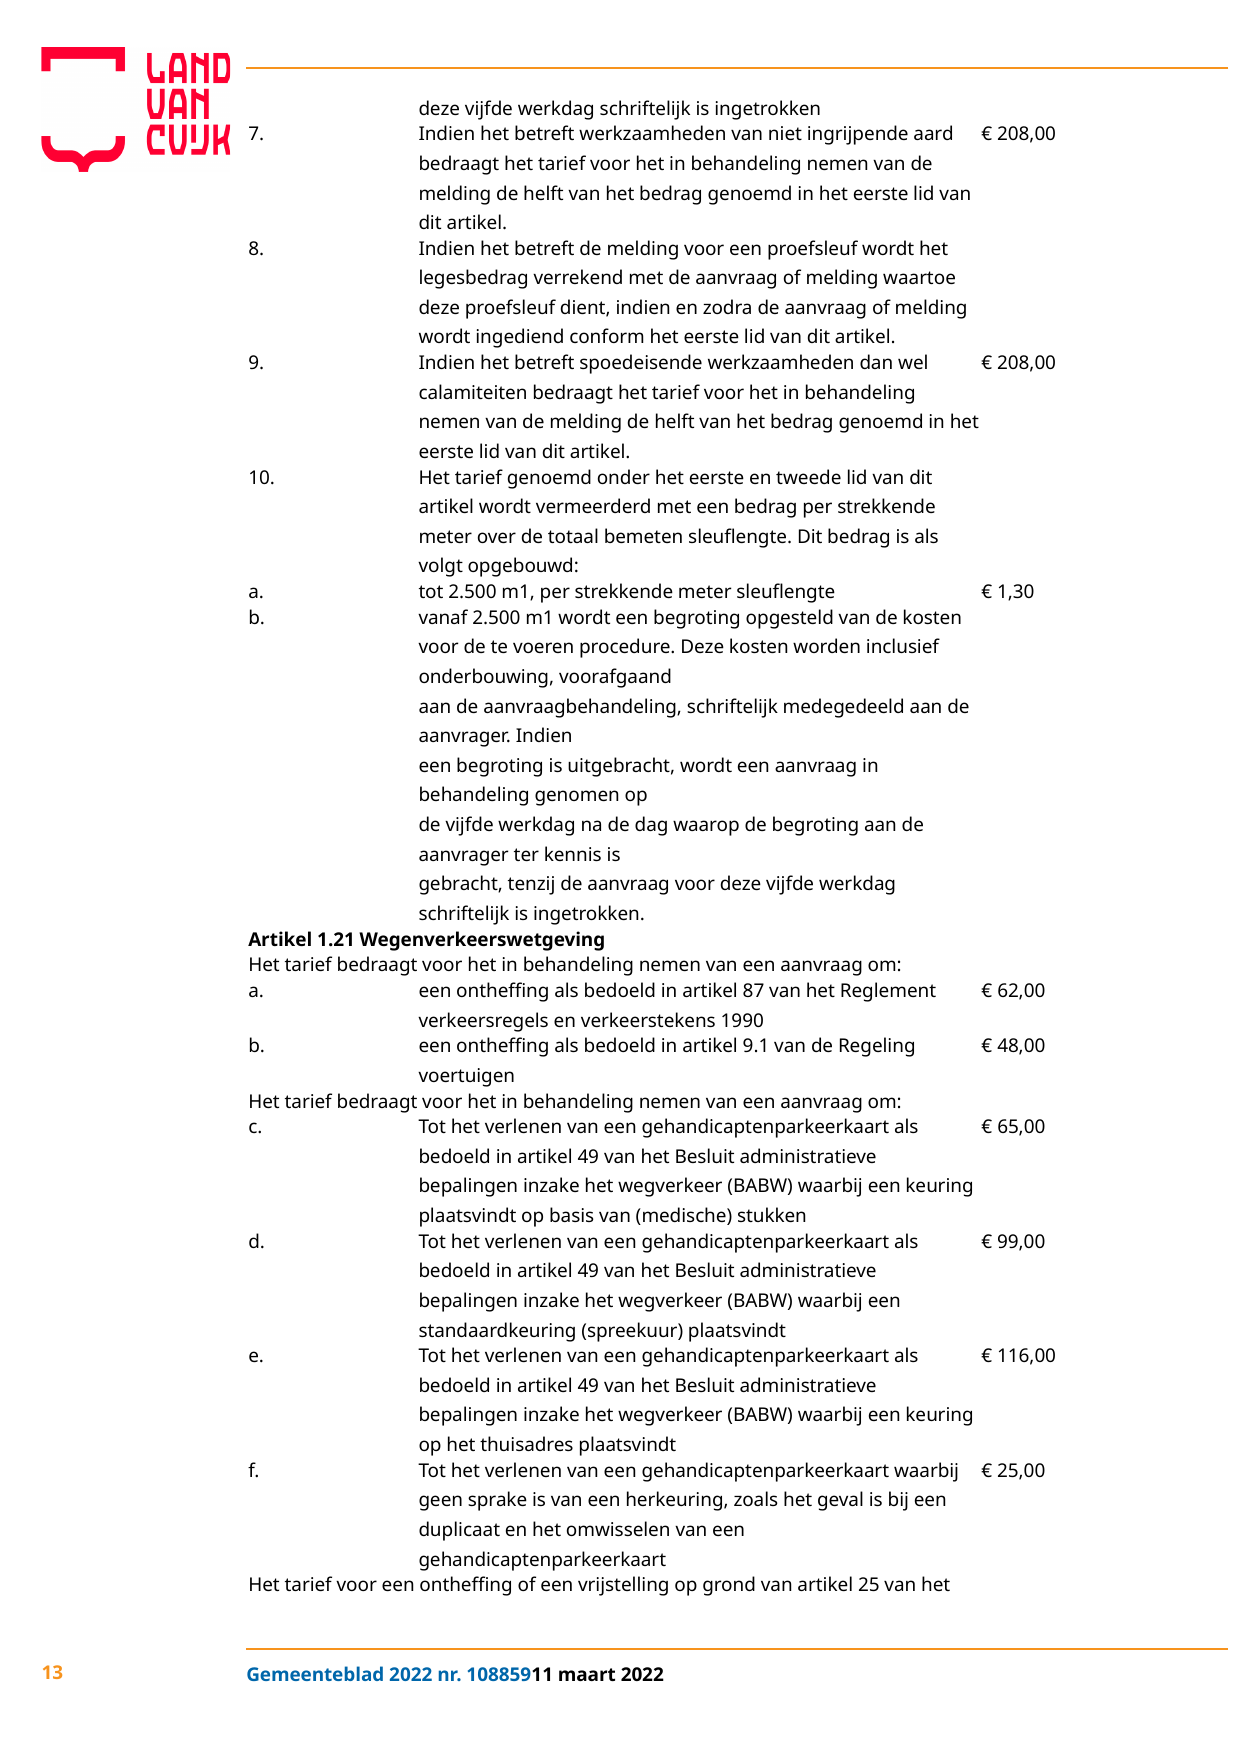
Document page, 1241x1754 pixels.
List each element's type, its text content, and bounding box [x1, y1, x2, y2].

table_cell b. [248, 604, 418, 926]
table_cell Indien het betreft de melding voor een proefsleuf wordt het legesbedrag verrekend met de aanvraag of melding waartoe deze proefsleuf dient, indien en zodra de aanvraag of melding wordt ingediend conform het eerste lid van dit artikel. [418, 235, 981, 349]
table_cell a. [248, 579, 418, 604]
table_cell € 208,00 [981, 350, 1152, 464]
table_cell € 99,00 [981, 1228, 1152, 1342]
table_cell 7. [248, 121, 418, 235]
table_cell Indien het betreft spoedeisende werkzaamheden dan wel calamiteiten bedraagt het tarief voor het in behandeling nemen van de melding de helft van het bedrag genoemd in het eerste lid van dit artikel. [418, 350, 981, 464]
table_cell e. [248, 1343, 418, 1457]
table_cell Het tarief genoemd onder het eerste en tweede lid van dit artikel wordt vermeerderd met een bedrag per strekkende meter over de totaal bemeten sleuflengte. Dit bedrag is als volgt opgebouwd: [418, 464, 981, 578]
table_cell Tot het verlenen van een gehandicaptenparkeerkaart als bedoeld in artikel 49 van het Besluit administratieve bepalingen inzake het wegverkeer (BABW) waarbij een standaardkeuring (spreekuur) plaatsvindt [418, 1228, 981, 1342]
table_cell f. [248, 1457, 418, 1571]
table_cell een ontheffing als bedoeld in artikel 87 van het Reglement verkeersregels en verkeerstekens 1990 [418, 977, 981, 1032]
table_cell deze vijfde werkdag schriftelijk is ingetrokken [418, 95, 981, 121]
table_cell b. [248, 1033, 418, 1088]
table_cell Het tarief bedraagt voor het in behandeling nemen van een aanvraag om: [248, 951, 981, 977]
table_cell a. [248, 977, 418, 1032]
table_cell [981, 951, 1152, 977]
table_cell [981, 604, 1152, 926]
table_cell € 1,30 [981, 579, 1152, 604]
table_cell € 48,00 [981, 1033, 1152, 1088]
table_cell een ontheffing als bedoeld in artikel 9.1 van de Regeling voertuigen [418, 1033, 981, 1088]
table_cell Tot het verlenen van een gehandicaptenparkeerkaart als bedoeld in artikel 49 van het Besluit administratieve bepalingen inzake het wegverkeer (BABW) waarbij een keuring op het thuisadres plaatsvindt [418, 1343, 981, 1457]
table_cell € 25,00 [981, 1457, 1152, 1571]
table_cell [981, 926, 1152, 951]
table_cell Tot het verlenen van een gehandicaptenparkeerkaart waarbij geen sprake is van een herkeuring, zoals het geval is bij een duplicaat en het omwisselen van een gehandicaptenparkeerkaart [418, 1457, 981, 1571]
table_cell d. [248, 1228, 418, 1342]
table_cell [981, 95, 1152, 121]
table_cell [981, 1571, 1152, 1597]
table_cell [981, 235, 1152, 349]
table_cell tot 2.500 m1, per strekkende meter sleuflengte [418, 579, 981, 604]
table_cell [248, 95, 418, 121]
table_cell 10. [248, 464, 418, 578]
table_cell € 65,00 [981, 1114, 1152, 1228]
table_cell c. [248, 1114, 418, 1228]
picture [41, 47, 231, 172]
table_cell € 62,00 [981, 977, 1152, 1032]
table_cell Indien het betreft werkzaamheden van niet ingrijpende aard bedraagt het tarief voor het in behandeling nemen van de melding de helft van het bedrag genoemd in het eerste lid van dit artikel. [418, 121, 981, 235]
table_cell Artikel 1.21 Wegenverkeerswetgeving [248, 926, 981, 951]
table_cell [981, 1088, 1152, 1113]
table_cell vanaf 2.500 m1 wordt een begroting opgesteld van de kosten voor de te voeren procedure. Deze kosten worden inclusief onderbouwing, voorafgaand aan de aanvraagbehandeling, schriftelijk medegedeeld aan de aanvrager. Indien een begroting is uitgebracht, wordt een aanvraag in behandeling genomen op de vijfde werkdag na de dag waarop de begroting aan de aanvrager ter kennis is gebracht, tenzij de aanvraag voor deze vijfde werkdag schriftelijk is ingetrokken. [418, 604, 981, 926]
table_cell Tot het verlenen van een gehandicaptenparkeerkaart als bedoeld in artikel 49 van het Besluit administratieve bepalingen inzake het wegverkeer (BABW) waarbij een keuring plaatsvindt op basis van (medische) stukken [418, 1114, 981, 1228]
table_cell € 208,00 [981, 121, 1152, 235]
table_cell € 116,00 [981, 1343, 1152, 1457]
table_cell Het tarief bedraagt voor het in behandeling nemen van een aanvraag om: [248, 1088, 981, 1113]
table_cell 9. [248, 350, 418, 464]
table_cell Het tarief voor een ontheffing of een vrijstelling op grond van artikel 25 van het [248, 1571, 981, 1597]
table_cell [981, 464, 1152, 578]
table_cell 8. [248, 235, 418, 349]
